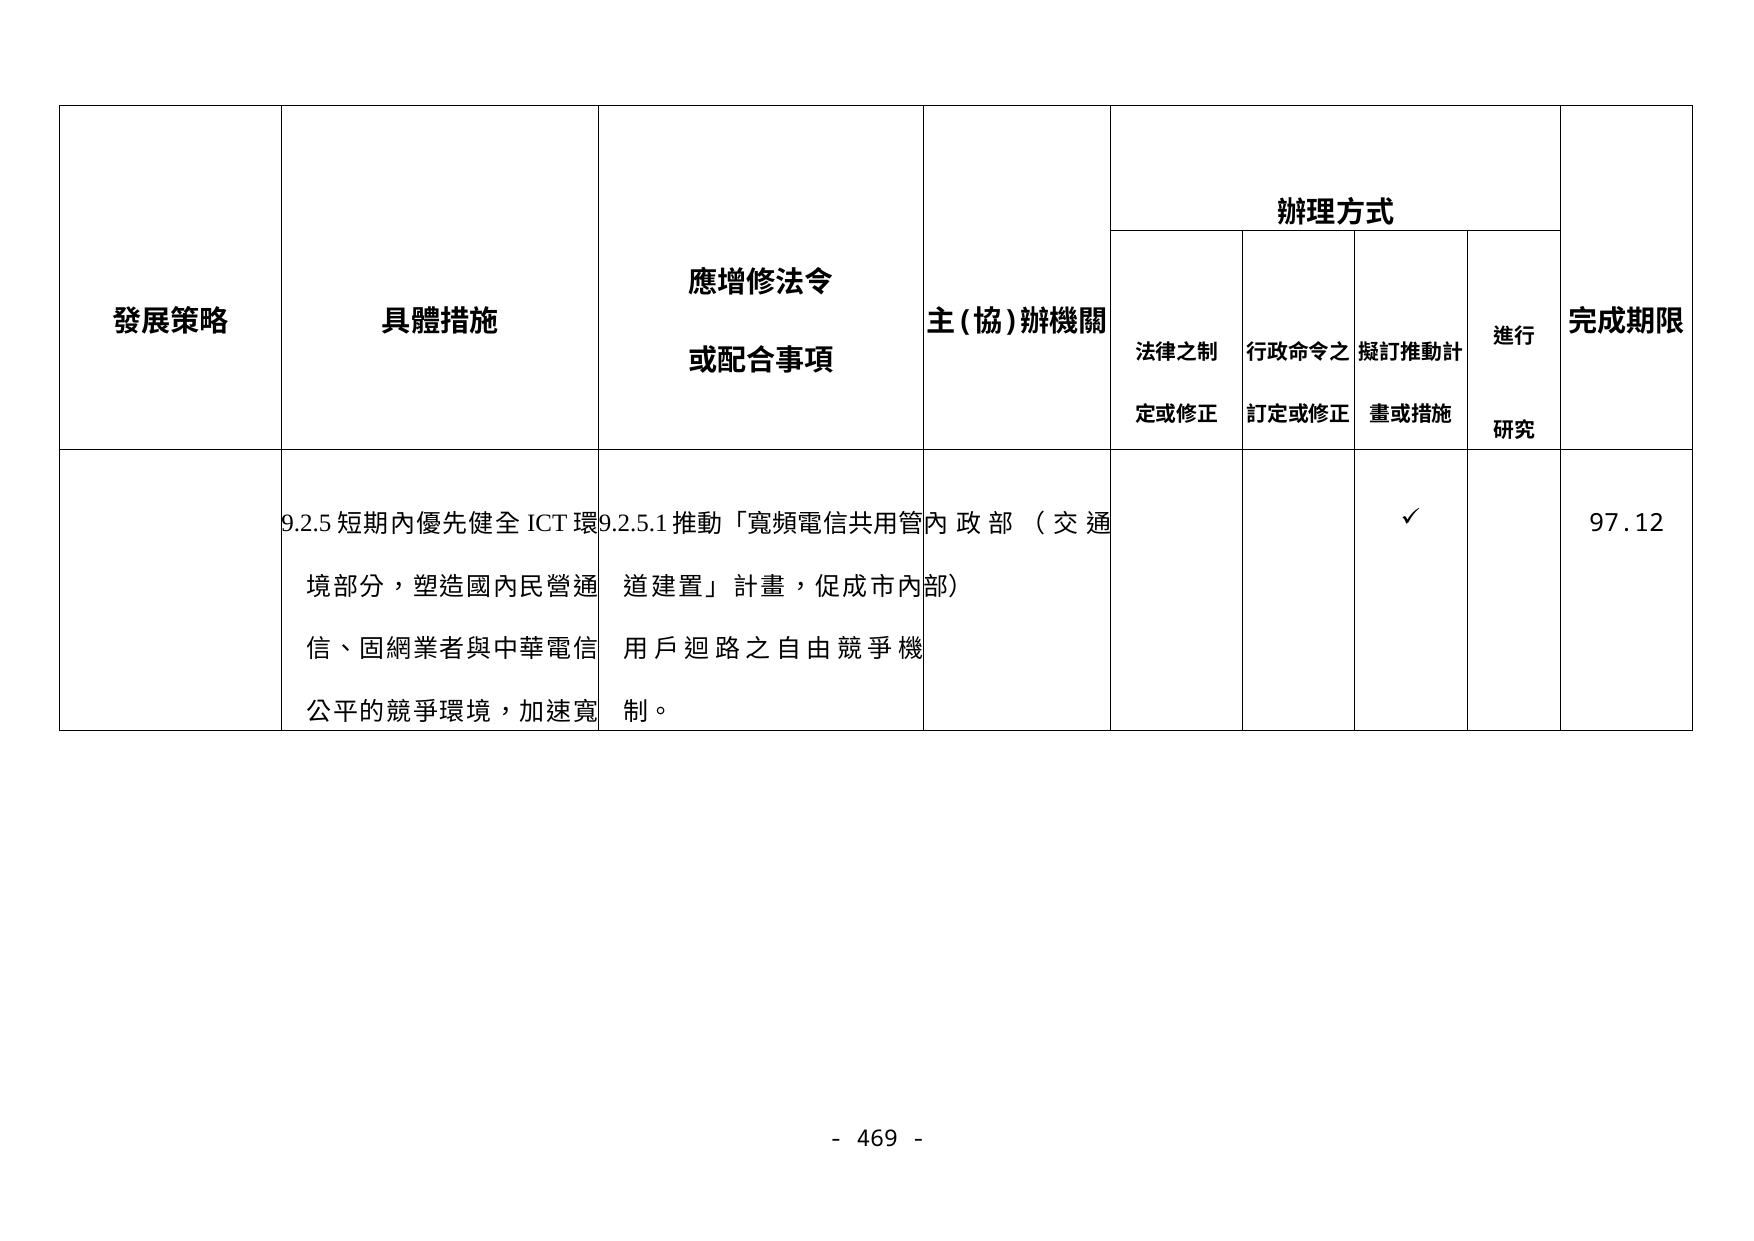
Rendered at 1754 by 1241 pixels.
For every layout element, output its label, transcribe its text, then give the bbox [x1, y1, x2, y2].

table_cell [1111, 450, 1242, 730]
table_cell 9.2.5短期內優先健全ICT環境部分，塑造國內民營通信、固網業者與中華電信公平的競爭環境，加速寬 [282, 450, 598, 730]
table_header 應增修法令 或配合事項 [599, 106, 923, 449]
table_header 辦理方式 [1111, 106, 1560, 230]
table_cell 9.2.5.1推動「寬頻電信共用管道建置」計畫，促成市內用戶迴路之自由競爭機制。 [599, 450, 923, 730]
table_cell 行政命令之訂定或修正 [1243, 231, 1354, 449]
table_cell  [1355, 450, 1467, 730]
table_cell [1243, 450, 1354, 730]
table_header 發展策略 [60, 106, 281, 449]
table_cell 擬訂推動計畫或措施 [1355, 231, 1467, 449]
table_cell [60, 450, 281, 730]
table_cell 法律之制 定或修正 [1111, 231, 1242, 449]
table_header 具體措施 [282, 106, 598, 449]
table_cell 內政部（交通部） [924, 450, 1110, 730]
table_cell 97.12 [1561, 450, 1692, 730]
table_cell 進行 研究 [1468, 231, 1560, 449]
table_cell [1468, 450, 1560, 730]
table_header 完成期限 [1561, 106, 1692, 449]
table_header 主(協)辦機關 [924, 106, 1110, 449]
